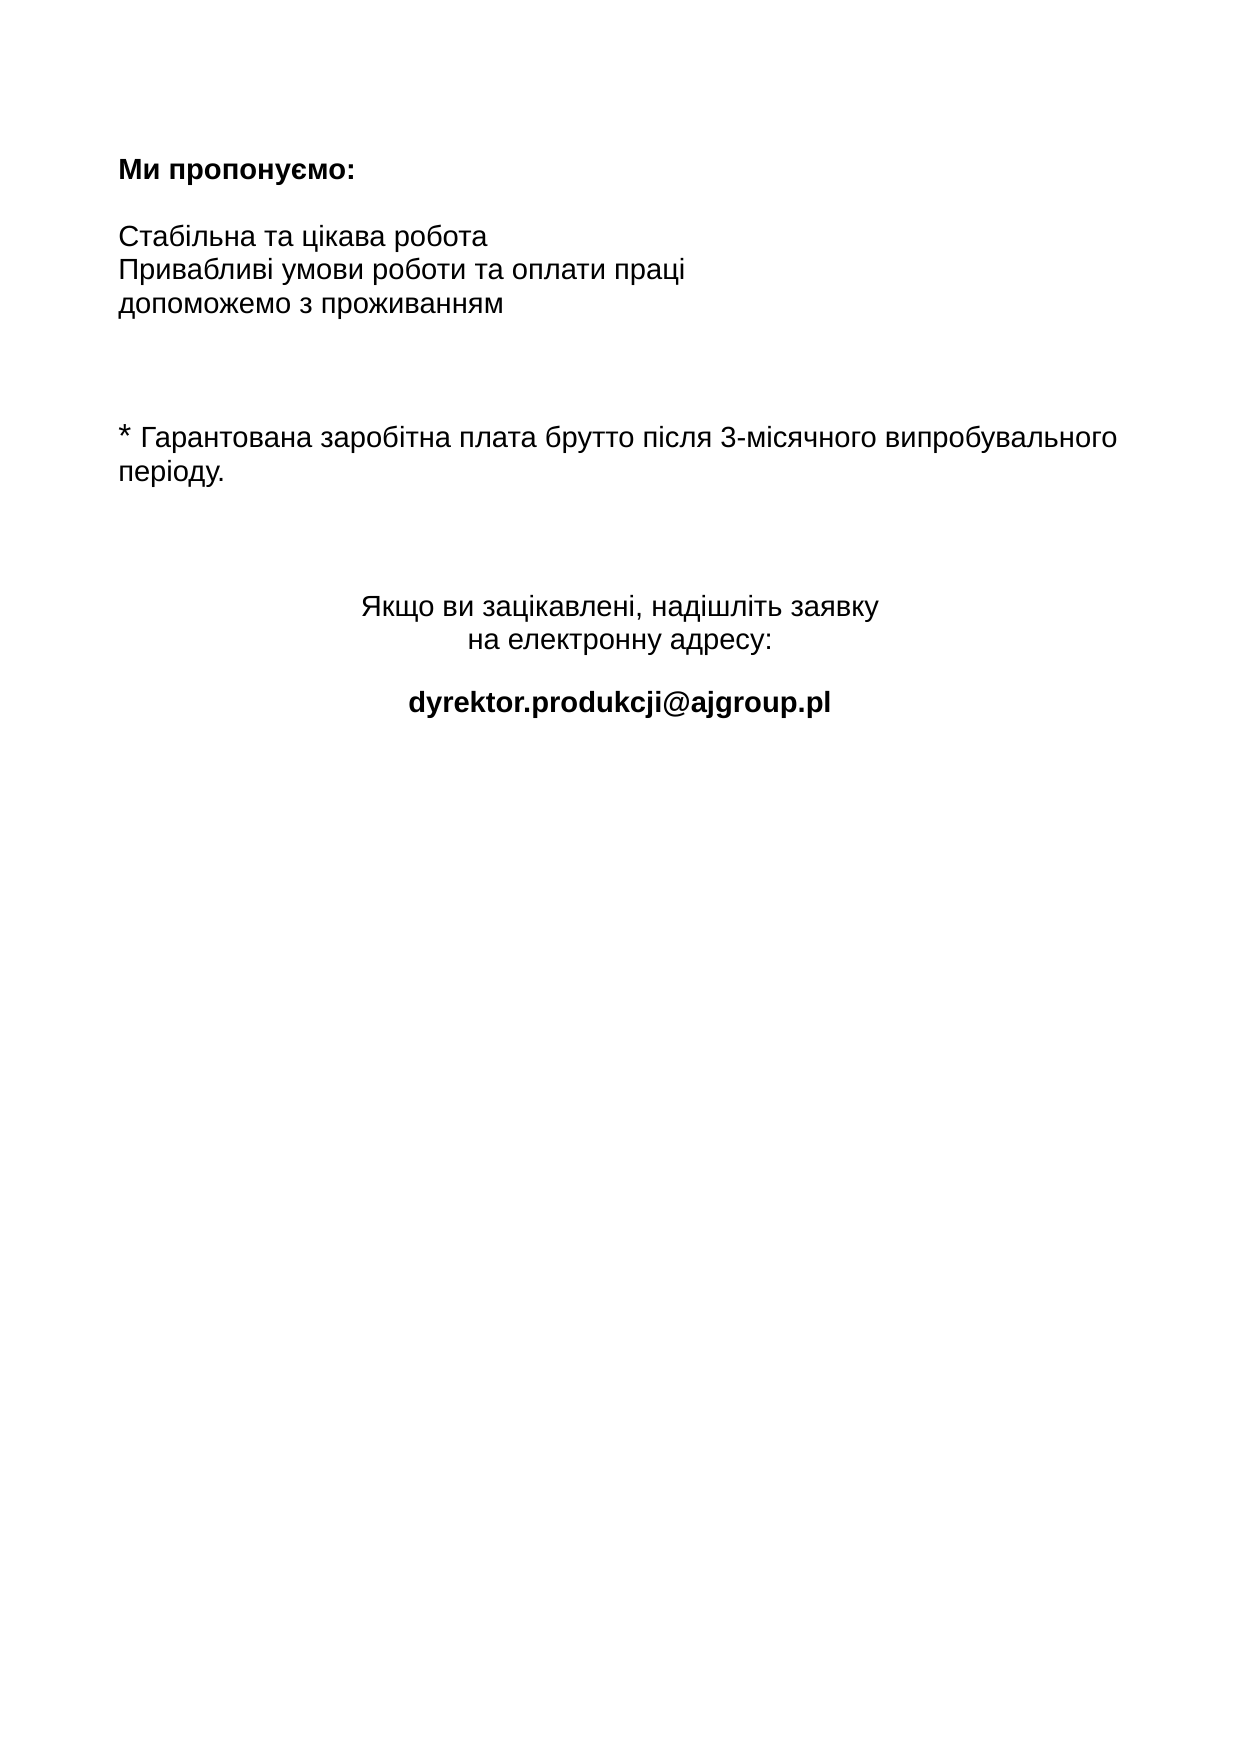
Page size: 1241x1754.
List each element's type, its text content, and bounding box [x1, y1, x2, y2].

text Стабільна та цікава робота [118, 219, 1122, 252]
text dyrektor.produkcji@ajgroup.pl [118, 685, 1122, 719]
text Якщо ви зацікавлені, надішліть заявку [118, 588, 1122, 622]
text Ми пропонуємо: [118, 152, 1122, 185]
text допоможемо з проживанням [118, 286, 1122, 319]
text Привабливі умови роботи та оплати праці [118, 252, 1122, 286]
text * Гарантована заробітна плата брутто після 3-місячного випробувального періоду. [118, 416, 1122, 488]
text на електронну адресу: [118, 622, 1122, 656]
